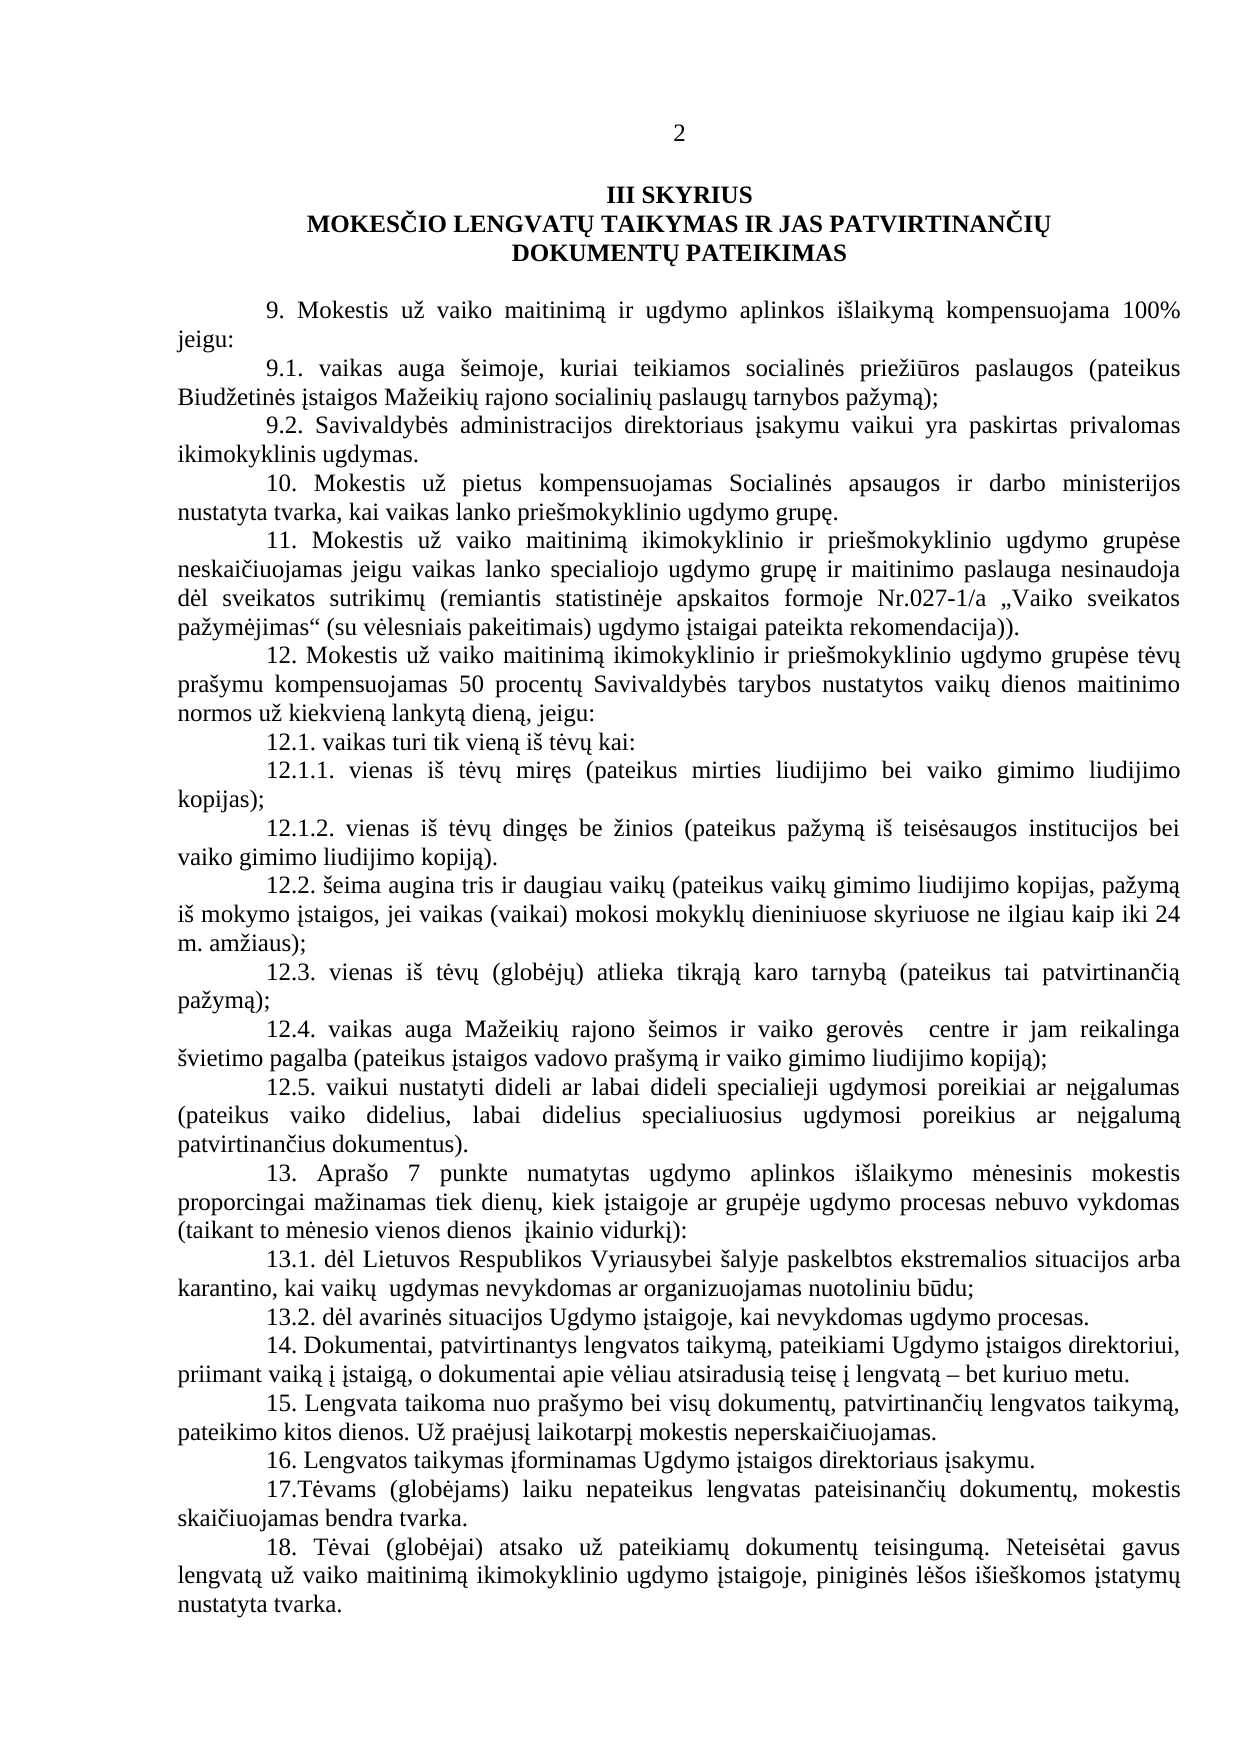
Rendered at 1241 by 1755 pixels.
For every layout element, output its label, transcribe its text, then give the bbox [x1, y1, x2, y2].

text 11. Mokestis už vaiko maitinimą ikimokyklinio ir priešmokyklinio ugdymo grupėse neskaičiuojamas jeigu vaikas lanko specialiojo ugdymo grupę ir maitinimo paslauga nesinaudoja dėl sveikatos sutrikimų (remiantis statistinėje apskaitos formoje Nr.027-1/a „Vaiko sveikatos pažymėjimas“ (su vėlesniais pakeitimais) ugdymo įstaigai pateikta rekomendacija)). [177, 525, 1181, 640]
text 15. Lengvata taikoma nuo prašymo bei visų dokumentų, patvirtinančių lengvatos taikymą, pateikimo kitos dienos. už praėjusį laikotarpį mokestis neperskaičiuojamas. [177, 1388, 1181, 1445]
text 13.1. dėl Lietuvos Respublikos Vyriausybei šalyje paskelbtos ekstremalios situacijos arba karantino, kai vaikų ugdymas nevykdomas ar organizuojamas nuotoliniu būdu; [177, 1244, 1181, 1302]
text mokesčio lengvatų taikymas ir jas patvirtinančių [177, 209, 1181, 238]
text III SKYRIUS [177, 180, 1181, 209]
text 9. mokestis už vaiko maitinimą ir ugdymo aplinkos išlaikymą kompensuojama 100% jeigu: [177, 295, 1181, 353]
text 12.3. vienas iš tėvų (globėjų) atlieka tikrąją karo tarnybą (pateikus tai patvirtinančią pažymą); [177, 957, 1181, 1014]
text 12.1.2. vienas iš tėvų dingęs be žinios (pateikus pažymą iš teisėsaugos institucijos bei vaiko gimimo liudijimo kopiją). [177, 813, 1181, 870]
text dokumentų pateikimas [177, 238, 1181, 267]
text 13.2. dėl avarinės situacijos Ugdymo įstaigoje, kai nevykdomas ugdymo procesas. [177, 1302, 1181, 1330]
text 12.2. šeima augina tris ir daugiau vaikų (pateikus vaikų gimimo liudijimo kopijas, pažymą iš mokymo įstaigos, jei vaikas (vaikai) mokosi mokyklų dieniniuose skyriuose ne ilgiau kaip iki 24 m. amžiaus); [177, 870, 1181, 957]
text 12.4. vaikas auga Mažeikių rajono šeimos ir vaiko gerovės centre ir jam reikalinga švietimo pagalba (pateikus įstaigos vadovo prašymą ir vaiko gimimo liudijimo kopiją); [177, 1014, 1181, 1072]
text 13. Aprašo 7 punkte numatytas ugdymo aplinkos išlaikymo mėnesinis mokestis proporcingai mažinamas tiek dienų, kiek įstaigoje ar grupėje ugdymo procesas nebuvo vykdomas (taikant to mėnesio vienos dienos įkainio vidurkį): [177, 1158, 1181, 1244]
text 9.1. vaikas auga šeimoje, kuriai teikiamos socialinės priežiūros paslaugos (pateikus Biudžetinės įstaigos Mažeikių rajono socialinių paslaugų tarnybos pažymą); [177, 353, 1181, 410]
text 12. Mokestis už vaiko maitinimą ikimokyklinio ir priešmokyklinio ugdymo grupėse tėvų prašymu kompensuojamas 50 procentų Savivaldybės tarybos nustatytos vaikų dienos maitinimo normos už kiekvieną lankytą dieną, jeigu: [177, 640, 1181, 727]
text 18. Tėvai (globėjai) atsako už pateikiamų dokumentų teisingumą. Neteisėtai gavus lengvatą už vaiko maitinimą ikimokyklinio ugdymo įstaigoje, piniginės lėšos išieškomos įstatymų nustatyta tvarka. [177, 1532, 1181, 1618]
text 10. Mokestis už pietus kompensuojamas Socialinės apsaugos ir darbo ministerijos nustatyta tvarka, kai vaikas lanko priešmokyklinio ugdymo grupę. [177, 468, 1181, 525]
text 12.1. vaikas turi tik vieną iš tėvų kai: [177, 727, 1181, 755]
text 12.1.1. vienas iš tėvų miręs (pateikus mirties liudijimo bei vaiko gimimo liudijimo kopijas); [177, 755, 1181, 813]
text 14. Dokumentai, patvirtinantys lengvatos taikymą, pateikiami Ugdymo įstaigos direktoriui, priimant vaiką į įstaigą, o dokumentai apie vėliau atsiradusią teisę į lengvatą – bet kuriuo metu. [177, 1330, 1181, 1388]
text 17.Tėvams (globėjams) laiku nepateikus lengvatas pateisinančių dokumentų, mokestis skaičiuojamas bendra tvarka. [177, 1474, 1181, 1532]
text 12.5. vaikui nustatyti dideli ar labai dideli specialieji ugdymosi poreikiai ar neįgalumas (pateikus vaiko didelius, labai didelius specialiuosius ugdymosi poreikius ar neįgalumą patvirtinančius dokumentus). [177, 1072, 1181, 1158]
text 9.2. Savivaldybės administracijos direktoriaus įsakymu vaikui yra paskirtas privalomas ikimokyklinis ugdymas. [177, 410, 1181, 468]
text 16. Lengvatos taikymas įforminamas Ugdymo įstaigos direktoriaus įsakymu. [177, 1445, 1181, 1474]
